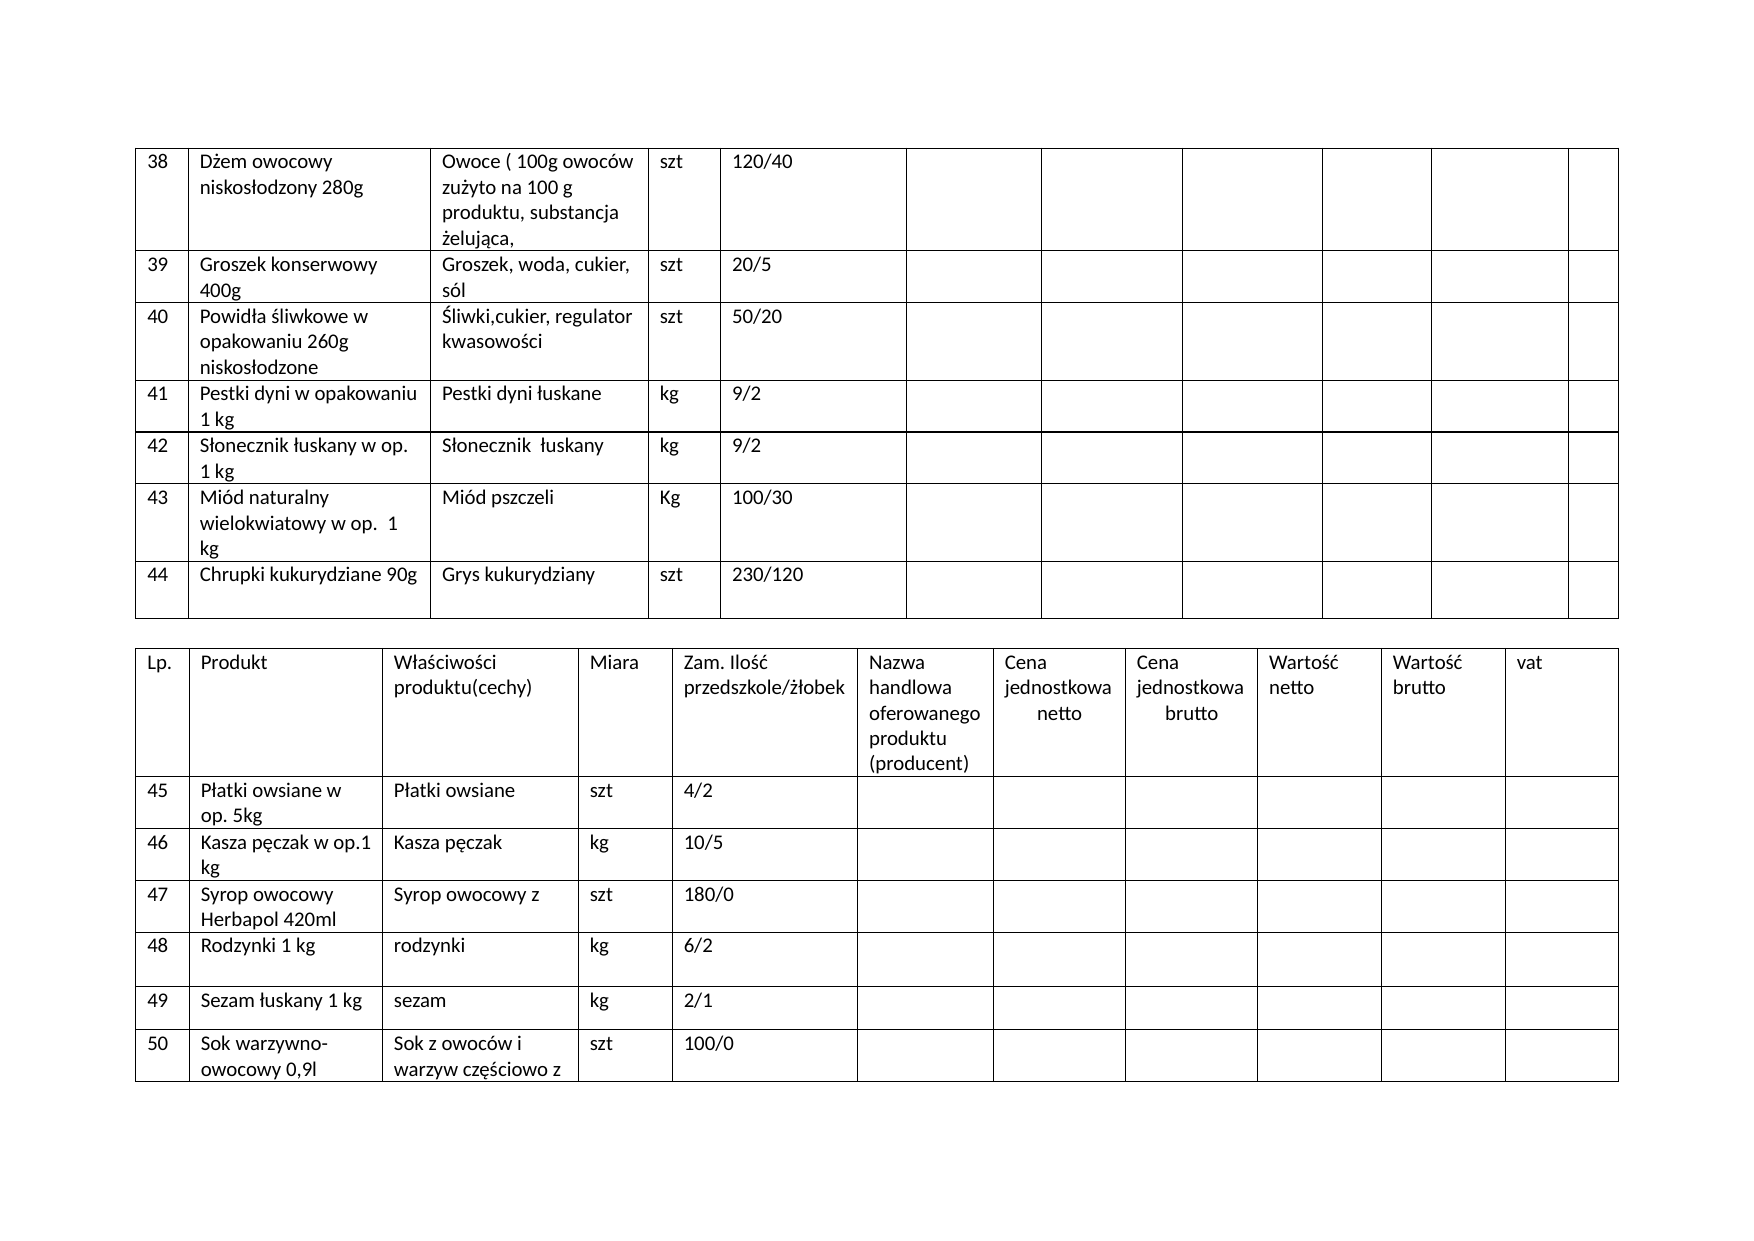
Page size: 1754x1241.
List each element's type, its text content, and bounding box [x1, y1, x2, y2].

table_cell Sezam łuskany 1 kg [190, 987, 382, 1029]
table_cell [1569, 149, 1618, 250]
table_cell [1042, 562, 1182, 618]
table_cell kg [579, 933, 672, 986]
table_cell [1183, 149, 1322, 250]
table_cell [1323, 484, 1431, 561]
table_cell 100/0 [673, 1030, 857, 1081]
table_cell Słonecznik łuskany [431, 433, 648, 483]
table_cell Groszek konserwowy 400g [189, 251, 430, 302]
table_cell kg [579, 987, 672, 1029]
table_cell [907, 149, 1041, 250]
table_cell [1042, 381, 1182, 431]
table_cell [1126, 1030, 1257, 1081]
table_cell [858, 987, 993, 1029]
table_cell 6/2 [673, 933, 857, 986]
table_cell szt [579, 1030, 672, 1081]
table_cell [994, 987, 1125, 1029]
table_cell 40 [136, 303, 188, 379]
table_cell [1506, 881, 1618, 932]
table_cell 2/1 [673, 987, 857, 1029]
table_header Lp. [136, 649, 189, 776]
table_cell [1323, 433, 1431, 483]
table_header Zam. Ilość przedszkole/żłobek [673, 649, 857, 776]
table_cell [907, 303, 1041, 379]
table_cell [1432, 303, 1568, 379]
table_cell 100/30 [721, 484, 906, 561]
table_cell [907, 381, 1041, 431]
table_cell [1183, 381, 1322, 431]
table_cell 45 [136, 777, 189, 828]
table_cell [1258, 777, 1381, 828]
table_cell [1183, 303, 1322, 379]
table_cell Dżem owocowy niskosłodzony 280g [189, 149, 430, 250]
table_cell 47 [136, 881, 189, 932]
table_cell Kg [649, 484, 720, 561]
table_cell [1432, 484, 1568, 561]
table_cell 38 [136, 149, 188, 250]
table_cell [994, 829, 1125, 880]
table_cell Powidła śliwkowe w opakowaniu 260g niskosłodzone [189, 303, 430, 379]
table_cell Owoce ( 100g owoców zużyto na 100 g produktu, substancja żelująca, [431, 149, 648, 250]
table_cell [1042, 303, 1182, 379]
table_cell 39 [136, 251, 188, 302]
table_cell Syrop owocowy z [383, 881, 578, 932]
table_cell [1432, 149, 1568, 250]
table_cell 20/5 [721, 251, 906, 302]
table_cell rodzynki [383, 933, 578, 986]
table_cell Rodzynki 1 kg [190, 933, 382, 986]
table_cell Płatki owsiane w op. 5kg [190, 777, 382, 828]
table_cell Miód pszczeli [431, 484, 648, 561]
table_cell [1432, 381, 1568, 431]
table_cell [1506, 777, 1618, 828]
table_cell [1506, 1030, 1618, 1081]
table_cell 41 [136, 381, 188, 431]
table_cell Pestki dyni w opakowaniu 1 kg [189, 381, 430, 431]
table_header Nazwa handlowa oferowanego produktu (producent) [858, 649, 993, 776]
table_cell szt [649, 251, 720, 302]
table_cell 44 [136, 562, 188, 618]
table_cell [1258, 881, 1381, 932]
table_cell kg [649, 433, 720, 483]
table_cell 4/2 [673, 777, 857, 828]
table_cell Kasza pęczak [383, 829, 578, 880]
table_cell [1042, 433, 1182, 483]
table_cell 230/120 [721, 562, 906, 618]
table_cell [1569, 433, 1618, 483]
table_cell [1183, 251, 1322, 302]
table_cell [858, 933, 993, 986]
table_cell [1506, 933, 1618, 986]
table_cell szt [649, 149, 720, 250]
table_cell 42 [136, 433, 188, 483]
table_cell [1323, 381, 1431, 431]
table_cell szt [579, 777, 672, 828]
table_cell [907, 484, 1041, 561]
table_cell [858, 1030, 993, 1081]
table_cell Sok z owoców i warzyw częściowo z [383, 1030, 578, 1081]
table_cell Syrop owocowy Herbapol 420ml [190, 881, 382, 932]
table_cell [1382, 933, 1505, 986]
table_cell [1382, 777, 1505, 828]
table_cell [1569, 562, 1618, 618]
table_cell [1432, 433, 1568, 483]
table_cell [994, 777, 1125, 828]
table_cell [907, 251, 1041, 302]
table_cell [858, 881, 993, 932]
table_cell 9/2 [721, 381, 906, 431]
table_cell [1506, 987, 1618, 1029]
table_cell [1432, 251, 1568, 302]
table_cell [1382, 1030, 1505, 1081]
table_cell [994, 881, 1125, 932]
table_cell [1183, 433, 1322, 483]
table_cell [907, 433, 1041, 483]
table_cell sezam [383, 987, 578, 1029]
table_cell Kasza pęczak w op.1 kg [190, 829, 382, 880]
table_cell szt [579, 881, 672, 932]
table_cell [1569, 303, 1618, 379]
table_cell [1126, 933, 1257, 986]
table_cell [1183, 484, 1322, 561]
table_cell Grys kukurydziany [431, 562, 648, 618]
table_cell [1126, 777, 1257, 828]
table_cell [1506, 829, 1618, 880]
table_cell [1126, 881, 1257, 932]
table_cell Chrupki kukurydziane 90g [189, 562, 430, 618]
table_cell [858, 829, 993, 880]
table_cell [1432, 562, 1568, 618]
table_header Cena jednostkowa netto [994, 649, 1125, 776]
table_cell [1569, 381, 1618, 431]
table_cell [1258, 1030, 1381, 1081]
table_cell 48 [136, 933, 189, 986]
table_header vat [1506, 649, 1618, 776]
table_cell Śliwki,cukier, regulator kwasowości [431, 303, 648, 379]
table_cell 50 [136, 1030, 189, 1081]
table_header Wartość netto [1258, 649, 1381, 776]
table_cell 9/2 [721, 433, 906, 483]
table_cell [907, 562, 1041, 618]
table_cell Pestki dyni łuskane [431, 381, 648, 431]
table_cell [1258, 933, 1381, 986]
table_cell 10/5 [673, 829, 857, 880]
table_header Produkt [190, 649, 382, 776]
table_cell 180/0 [673, 881, 857, 932]
table_cell szt [649, 303, 720, 379]
table_cell szt [649, 562, 720, 618]
table_cell [1323, 562, 1431, 618]
table_cell kg [579, 829, 672, 880]
table_cell 49 [136, 987, 189, 1029]
table_cell [1042, 251, 1182, 302]
table_cell [1126, 987, 1257, 1029]
table_cell [1323, 149, 1431, 250]
table_cell [1323, 251, 1431, 302]
table_cell [1042, 484, 1182, 561]
table_cell [1382, 829, 1505, 880]
table_cell 46 [136, 829, 189, 880]
table_cell Sok warzywno-owocowy 0,9l [190, 1030, 382, 1081]
table_cell 43 [136, 484, 188, 561]
table_cell 50/20 [721, 303, 906, 379]
table_header Właściwości produktu(cechy) [383, 649, 578, 776]
table_cell [1126, 829, 1257, 880]
table_cell [1382, 881, 1505, 932]
table_cell [1382, 987, 1505, 1029]
table_cell kg [649, 381, 720, 431]
table_cell [1323, 303, 1431, 379]
table_cell Groszek, woda, cukier, sól [431, 251, 648, 302]
table_header Miara [579, 649, 672, 776]
table_cell Słonecznik łuskany w op. 1 kg [189, 433, 430, 483]
table_cell [1183, 562, 1322, 618]
table_cell Płatki owsiane [383, 777, 578, 828]
table_cell [1258, 987, 1381, 1029]
table_cell [858, 777, 993, 828]
table_cell [1042, 149, 1182, 250]
table_cell [994, 933, 1125, 986]
table_cell [1569, 484, 1618, 561]
table_header Wartość brutto [1382, 649, 1505, 776]
table_cell Miód naturalny wielokwiatowy w op. 1 kg [189, 484, 430, 561]
table_header Cena jednostkowa brutto [1126, 649, 1257, 776]
table_cell [1569, 251, 1618, 302]
table_cell 120/40 [721, 149, 906, 250]
table_cell [1258, 829, 1381, 880]
table_cell [994, 1030, 1125, 1081]
